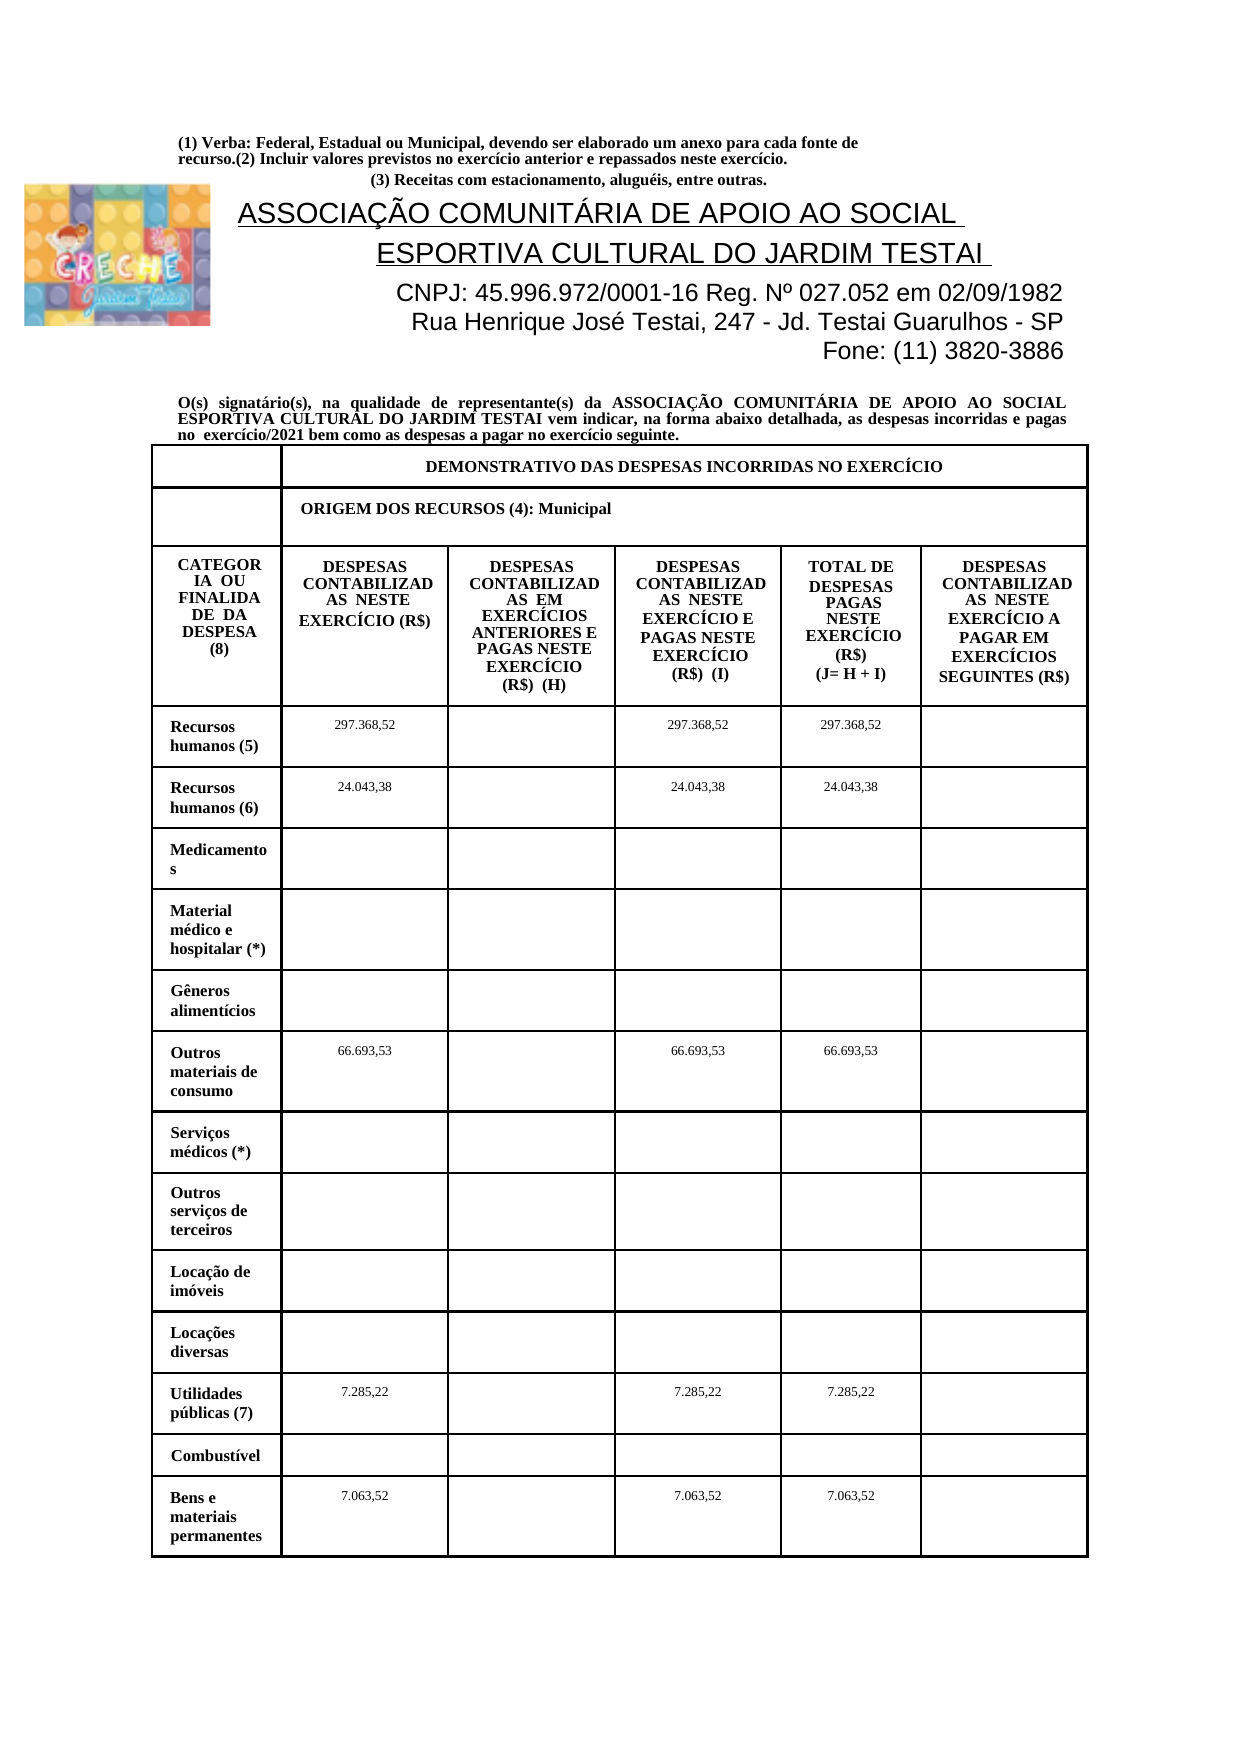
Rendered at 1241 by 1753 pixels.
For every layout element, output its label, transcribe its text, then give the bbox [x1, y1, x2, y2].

table_cell [922, 768, 1086, 827]
table_cell 297.368,52 [283, 707, 447, 766]
table_cell 66.693,53 [616, 1032, 780, 1110]
table_cell [283, 1113, 447, 1172]
table_header [153, 446, 280, 486]
table_cell [449, 890, 614, 969]
table_cell DESPESAS CONTABILIZADAS NESTE EXERCÍCIO A PAGAR EM EXERCÍCIOS SEGUINTES (R$) [922, 547, 1086, 704]
table_cell [449, 1113, 614, 1172]
table_cell [616, 1174, 780, 1249]
table_cell [922, 1174, 1086, 1249]
table_cell [616, 1313, 780, 1372]
text Fone: (11) 3820-3886 [21, 336, 1064, 364]
table_cell [283, 890, 447, 969]
table_cell DESPESAS CONTABILIZADAS NESTE EXERCÍCIO E PAGAS NESTE EXERCÍCIO (R$) (I) [616, 547, 780, 704]
table_cell [449, 1174, 614, 1249]
table_cell Recursos humanos (6) [153, 768, 280, 827]
table_cell [616, 829, 780, 888]
table_cell [616, 1435, 780, 1475]
table_cell Bens e materiais permanentes [153, 1477, 280, 1555]
table_cell 7.063,52 [616, 1477, 780, 1555]
table_cell [283, 1174, 447, 1249]
picture [24, 183, 211, 326]
table_cell [449, 829, 614, 888]
table_cell [922, 1477, 1086, 1555]
text CNPJ: 45.996.972/0001-16 Reg. Nº 027.052 em 02/09/1982 [211, 278, 1064, 307]
table_cell Serviços médicos (*) [153, 1113, 280, 1172]
text (3) Receitas com estacionamento, aluguéis, entre outras. [178, 170, 1134, 189]
table_cell 7.063,52 [283, 1477, 447, 1555]
table_cell Medicamentos [153, 829, 280, 888]
table_cell [449, 1477, 614, 1555]
table_cell 7.285,22 [283, 1374, 447, 1433]
table_cell [616, 1113, 780, 1172]
table_cell 297.368,52 [616, 707, 780, 766]
table_cell [922, 1435, 1086, 1475]
table_cell DESPESAS CONTABILIZADAS EM EXERCÍCIOS ANTERIORES E PAGAS NESTE EXERCÍCIO (R$) (H) [449, 547, 614, 704]
table_cell [449, 1032, 614, 1110]
table_cell [782, 1113, 920, 1172]
table_cell [616, 971, 780, 1030]
table_cell Utilidades públicas (7) [153, 1374, 280, 1433]
table_cell [449, 768, 614, 827]
table_cell [449, 1313, 614, 1372]
table_cell [153, 489, 280, 545]
table_cell 7.285,22 [616, 1374, 780, 1433]
table_cell 66.693,53 [782, 1032, 920, 1110]
table_cell [449, 1251, 614, 1310]
table_cell Outros materiais de consumo [153, 1032, 280, 1110]
table_cell [283, 1435, 447, 1475]
table_cell CATEGORIA OU FINALIDADE DA DESPESA (8) [153, 547, 280, 704]
table_cell TOTAL DE DESPESAS PAGAS NESTE EXERCÍCIO (R$) (J= H + I) [782, 547, 920, 704]
text ASSOCIAÇÃO COMUNITÁRIA DE APOIO AO SOCIAL ESPORTIVA CULTURAL DO JARDIM TESTAI [232, 197, 1064, 269]
table_cell Outros serviços de terceiros [153, 1174, 280, 1249]
table_cell Combustível [153, 1435, 280, 1475]
table_cell [922, 1251, 1086, 1310]
table_cell 7.063,52 [782, 1477, 920, 1555]
text Rua Henrique José Testai, 247 - Jd. Testai Guarulhos - SP [21, 307, 1064, 336]
table_cell 66.693,53 [283, 1032, 447, 1110]
table_cell [449, 971, 614, 1030]
table_cell [782, 890, 920, 969]
table_cell [283, 971, 447, 1030]
table_cell [922, 971, 1086, 1030]
table_cell Recursos humanos (5) [153, 707, 280, 766]
table_cell 24.043,38 [616, 768, 780, 827]
table_cell [922, 829, 1086, 888]
table_cell [922, 707, 1086, 766]
table_cell [782, 1251, 920, 1310]
table_cell [782, 829, 920, 888]
table_cell Gêneros alimentícios [153, 971, 280, 1030]
table_cell [922, 1113, 1086, 1172]
table_cell [782, 1174, 920, 1249]
table_cell [782, 1313, 920, 1372]
table_cell [616, 1251, 780, 1310]
table_cell [922, 1374, 1086, 1433]
table_cell 24.043,38 [782, 768, 920, 827]
text (1) Verba: Federal, Estadual ou Municipal, devendo ser elaborado um anexo para cada fonte de recurso.(2) Incluir valores previstos no exercício anterior e repassados neste exercício. [178, 135, 919, 168]
table_cell 24.043,38 [283, 768, 447, 827]
table_cell [922, 1313, 1086, 1372]
table_cell 297.368,52 [782, 707, 920, 766]
table_cell [616, 890, 780, 969]
table_cell [283, 829, 447, 888]
text O(s) signatário(s), na qualidade de representante(s) da ASSOCIAÇÃO COMUNITÁRIA DE APOIO AO SOCIAL ESPORTIVA CULTURAL DO JARDIM TESTAI vem indicar, na forma abaixo detalhada, as despesas incorridas e pagas no exercício/2021 bem como as despesas a pagar no exercício seguinte. [177, 396, 1068, 444]
table_cell Locação de imóveis [153, 1251, 280, 1310]
table_header DEMONSTRATIVO DAS DESPESAS INCORRIDAS NO EXERCÍCIO [283, 446, 1086, 486]
table_cell [922, 1032, 1086, 1110]
table_cell [782, 971, 920, 1030]
table_cell ORIGEM DOS RECURSOS (4): Municipal [283, 489, 1086, 545]
table_cell [449, 707, 614, 766]
table_cell [922, 890, 1086, 969]
table_cell [449, 1435, 614, 1475]
table_cell 7.285,22 [782, 1374, 920, 1433]
table_cell [283, 1313, 447, 1372]
table_cell Locações diversas [153, 1313, 280, 1372]
table_cell DESPESAS CONTABILIZADAS NESTE EXERCÍCIO (R$) [283, 547, 447, 704]
table_cell Material médico e hospitalar (*) [153, 890, 280, 969]
table_cell [449, 1374, 614, 1433]
table_cell [782, 1435, 920, 1475]
table_cell [283, 1251, 447, 1310]
